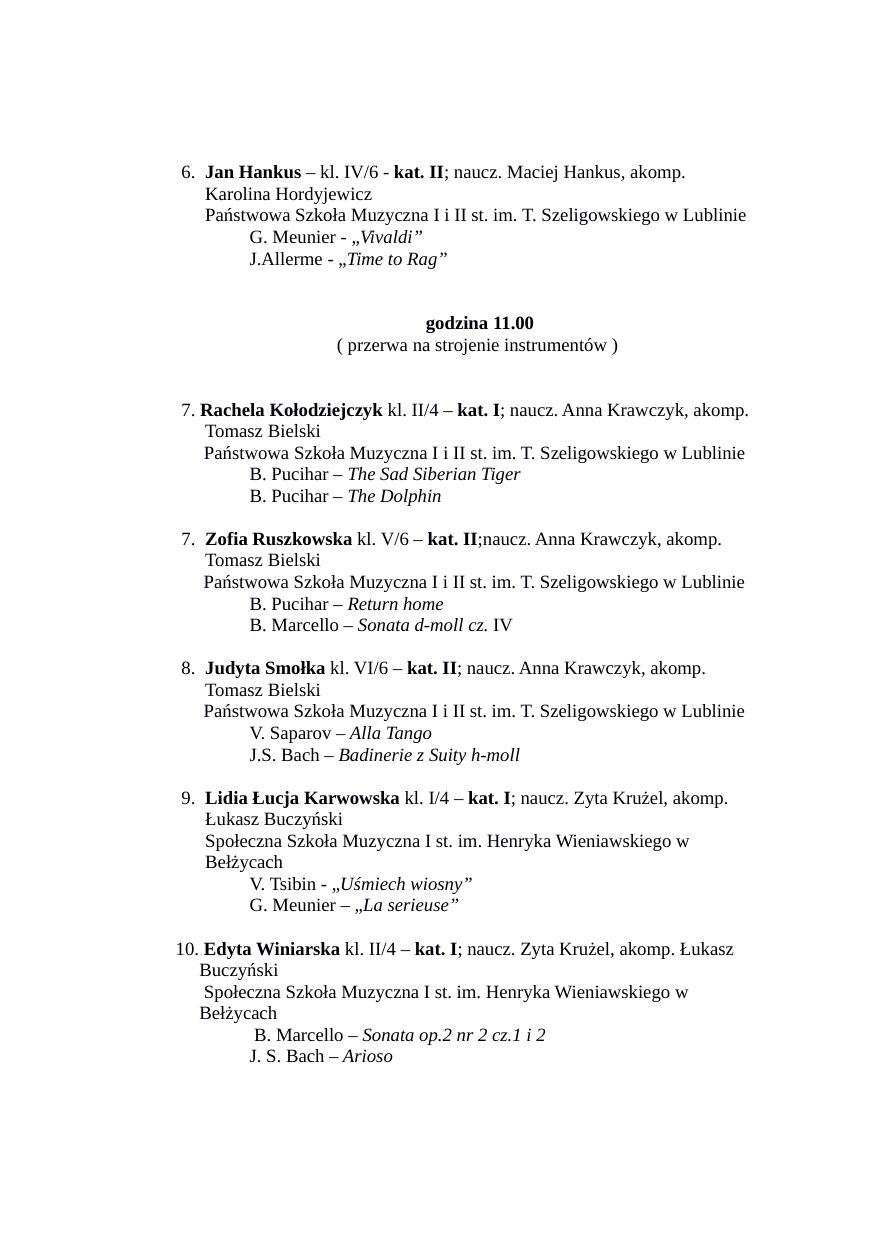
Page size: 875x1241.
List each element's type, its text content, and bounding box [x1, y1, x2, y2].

text B. Marcello – Sonata d-moll cz. IV [175, 614, 756, 636]
text B. Pucihar – The Dolphin [199, 485, 756, 506]
text 7. Rachela Kołodziejczyk kl. II/4 – kat. I; naucz. Anna Krawczyk, akomp. Tomasz Bielski [181, 398, 756, 442]
text J.Allerme - „Time to Rag” [175, 247, 756, 269]
text 10. Edyta Winiarska kl. II/4 – kat. I; naucz. Zyta Krużel, akomp. Łukasz Buczyński [175, 937, 756, 981]
text B. Pucihar – The Sad Siberian Tiger [199, 463, 756, 485]
text 7. Zofia Ruszkowska kl. V/6 – kat. II;naucz. Anna Krawczyk, akomp. Tomasz Bielski [181, 528, 756, 571]
text Państwowa Szkoła Muzyczna I i II st. im. T. Szeligowskiego w Lublinie [175, 571, 756, 592]
text Państwowa Szkoła Muzyczna I i II st. im. T. Szeligowskiego w Lublinie [199, 442, 756, 463]
text ( przerwa na strojenie instrumentów ) [199, 334, 756, 355]
text V. Tsibin - „Uśmiech wiosny” [175, 873, 756, 894]
text J.S. Bach – Badinerie z Suity h-moll [175, 743, 756, 765]
text B. Pucihar – Return home [175, 592, 756, 614]
text Społeczna Szkoła Muzyczna I st. im. Henryka Wieniawskiego w Bełżycach [181, 830, 756, 873]
text G. Meunier - „Vivaldi” [199, 226, 756, 247]
text B. Marcello – Sonata op.2 nr 2 cz.1 i 2 [175, 1024, 756, 1045]
text 9. Lidia Łucja Karwowska kl. I/4 – kat. I; naucz. Zyta Krużel, akomp. Łukasz Buczyński [181, 787, 756, 830]
text 8. Judyta Smołka kl. VI/6 – kat. II; naucz. Anna Krawczyk, akomp. Tomasz Bielski [181, 657, 756, 700]
text G. Meunier – „La serieuse” [175, 894, 756, 916]
text Państwowa Szkoła Muzyczna I i II st. im. T. Szeligowskiego w Lublinie [175, 700, 756, 722]
text Państwowa Szkoła Muzyczna I i II st. im. T. Szeligowskiego w Lublinie [205, 204, 756, 226]
text godzina 11.00 [199, 312, 756, 334]
text 6. Jan Hankus – kl. IV/6 - kat. II; naucz. Maciej Hankus, akomp. Karolina Hordyjewicz [181, 161, 756, 204]
text Społeczna Szkoła Muzyczna I st. im. Henryka Wieniawskiego w Bełżycach [199, 981, 756, 1024]
text V. Saparov – Alla Tango [175, 722, 756, 743]
text J. S. Bach – Arioso [175, 1045, 756, 1067]
